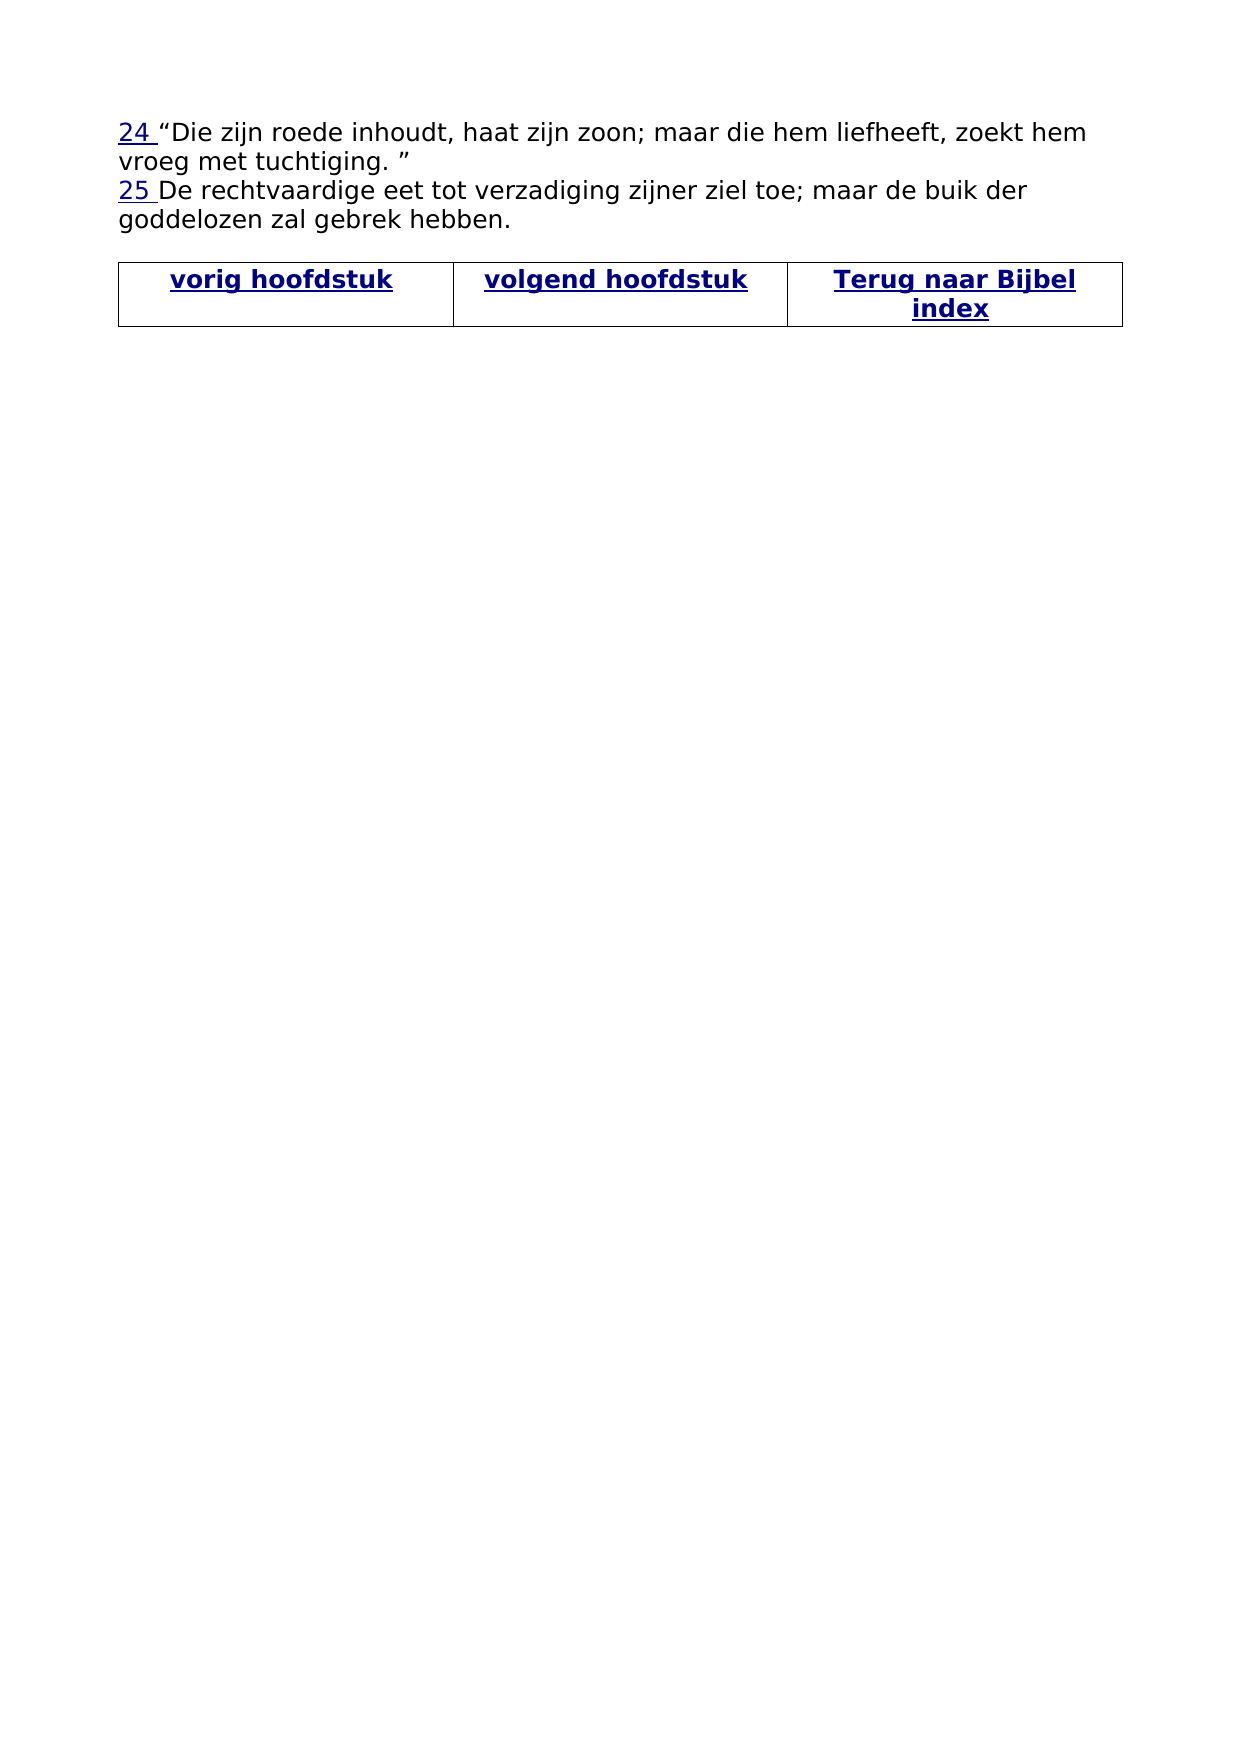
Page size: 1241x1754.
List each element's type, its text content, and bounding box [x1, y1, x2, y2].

text 24 “Die zijn roede inhoudt, haat zijn zoon; maar die hem liefheeft, zoekt hem vroeg met tuchtiging. ” 25 De rechtvaardige eet tot verzadiging zijner ziel toe; maar de buik der goddelozen zal gebrek hebben. [118, 118, 1122, 235]
table_header Terug naar Bijbel index [788, 263, 1122, 326]
table_header vorig hoofdstuk [119, 263, 453, 326]
table_header volgend hoofdstuk [454, 263, 787, 326]
